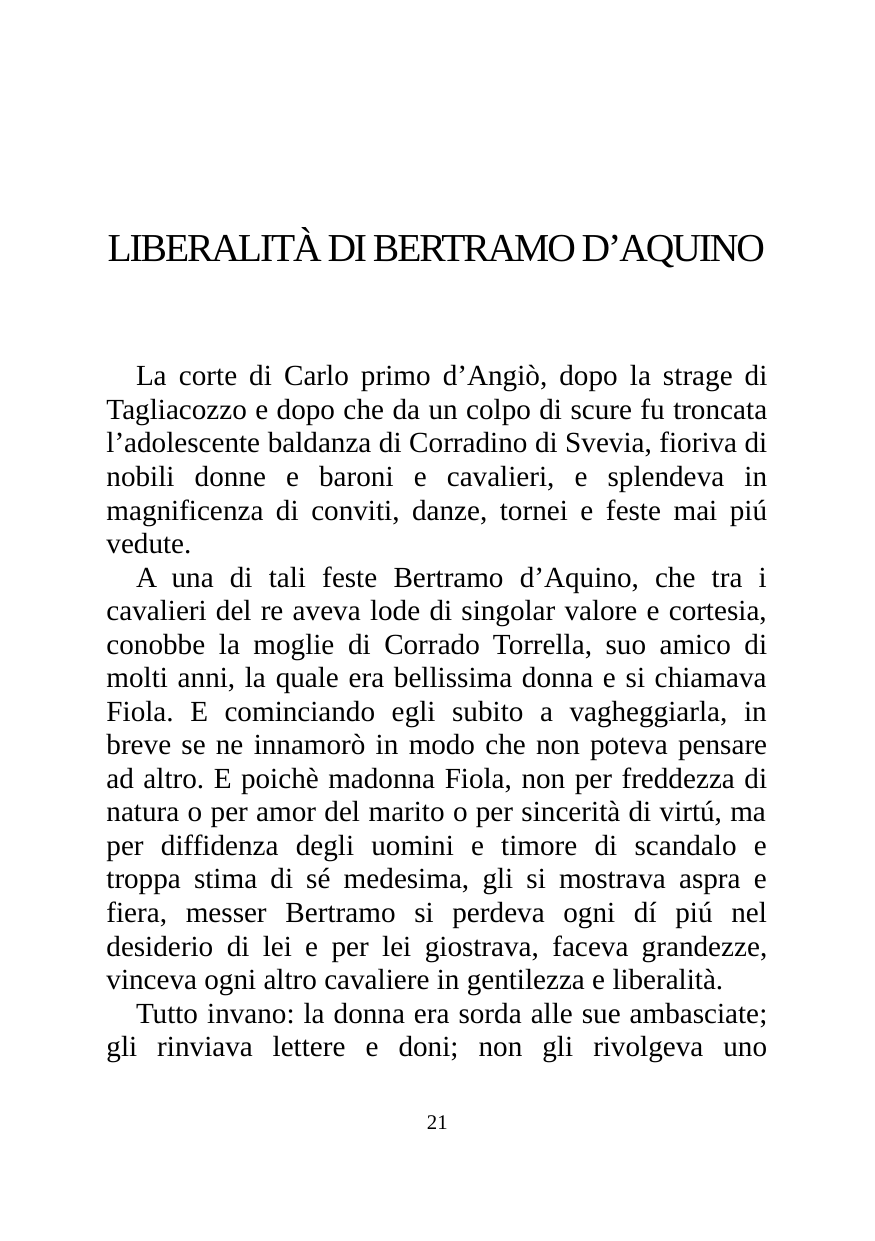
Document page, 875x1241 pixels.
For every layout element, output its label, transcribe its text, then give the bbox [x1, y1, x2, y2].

text Tutto invano: la donna era sorda alle sue ambasciate; gli rinviava lettere e doni; non gli rivolgeva uno [106, 996, 768, 1063]
text A una di tali feste Bertramo d’Aquino, che tra i cavalieri del re aveva lode di singolar valore e cortesia, conobbe la moglie di Corrado Torrella, suo amico di molti anni, la quale era bellissima donna e si chiamava Fiola. E cominciando egli subito a vagheggiarla, in breve se ne innamorò in modo che non poteva pensare ad altro. E poichè madonna Fiola, non per freddezza di natura o per amor del marito o per sincerità di virtú, ma per diffidenza degli uomini e timore di scandalo e troppa stima di sé medesima, gli si mostrava aspra e fiera, messer Bertramo si perdeva ogni dí piú nel desiderio di lei e per lei giostrava, faceva grandezze, vinceva ogni altro cavaliere in gentilezza e liberalità. [106, 560, 768, 996]
text La corte di Carlo primo d’Angiò, dopo la strage di Tagliacozzo e dopo che da un colpo di scure fu troncata l’adolescente baldanza di Corradino di Svevia, fioriva di nobili donne e baroni e cavalieri, e splendeva in magnificenza di conviti, danze, tornei e feste mai piú vedute. [106, 358, 768, 560]
subtitle LIBERALITÀ DI BERTRAMO D’AQUINO [106, 224, 768, 270]
